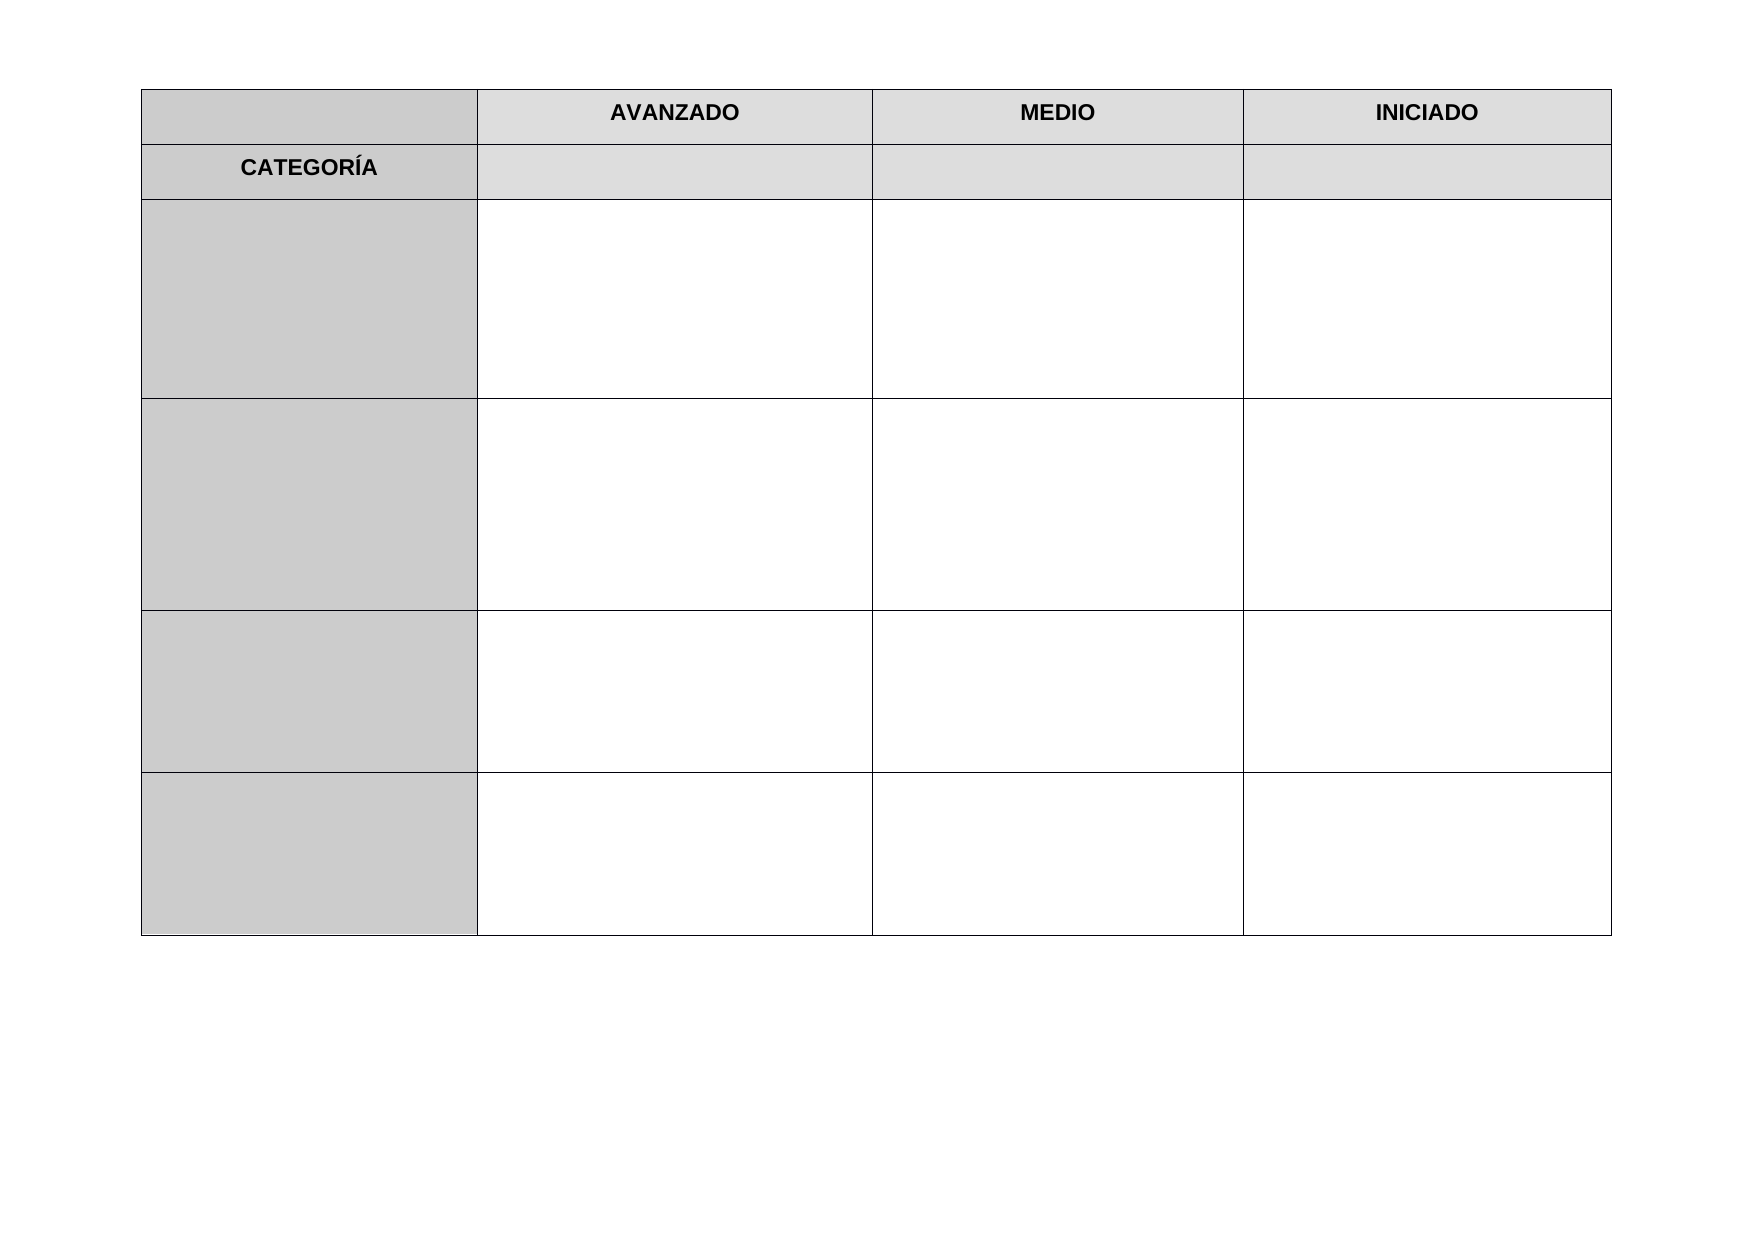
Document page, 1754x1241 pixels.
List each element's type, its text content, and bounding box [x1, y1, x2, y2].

table_cell [873, 145, 1243, 199]
table_header AVANZADO [478, 90, 872, 144]
table_cell [142, 200, 477, 398]
table_cell [478, 773, 872, 934]
table_cell [142, 399, 477, 610]
table_cell [873, 611, 1243, 772]
table_cell [873, 773, 1243, 934]
table_cell [478, 145, 872, 199]
table_cell [1244, 200, 1611, 398]
table_cell [478, 399, 872, 610]
table_cell [478, 200, 872, 398]
table_cell [1244, 399, 1611, 610]
table_cell [1244, 773, 1611, 934]
table_header [142, 90, 477, 144]
table_cell [873, 200, 1243, 398]
table_header MEDIO [873, 90, 1243, 144]
table_cell [1244, 145, 1611, 199]
table_cell CATEGORÍA [142, 145, 477, 199]
table_cell [478, 611, 872, 772]
table_cell [142, 773, 477, 934]
table_cell [142, 611, 477, 772]
table_cell [1244, 611, 1611, 772]
table_cell [873, 399, 1243, 610]
table_header INICIADO [1244, 90, 1611, 144]
